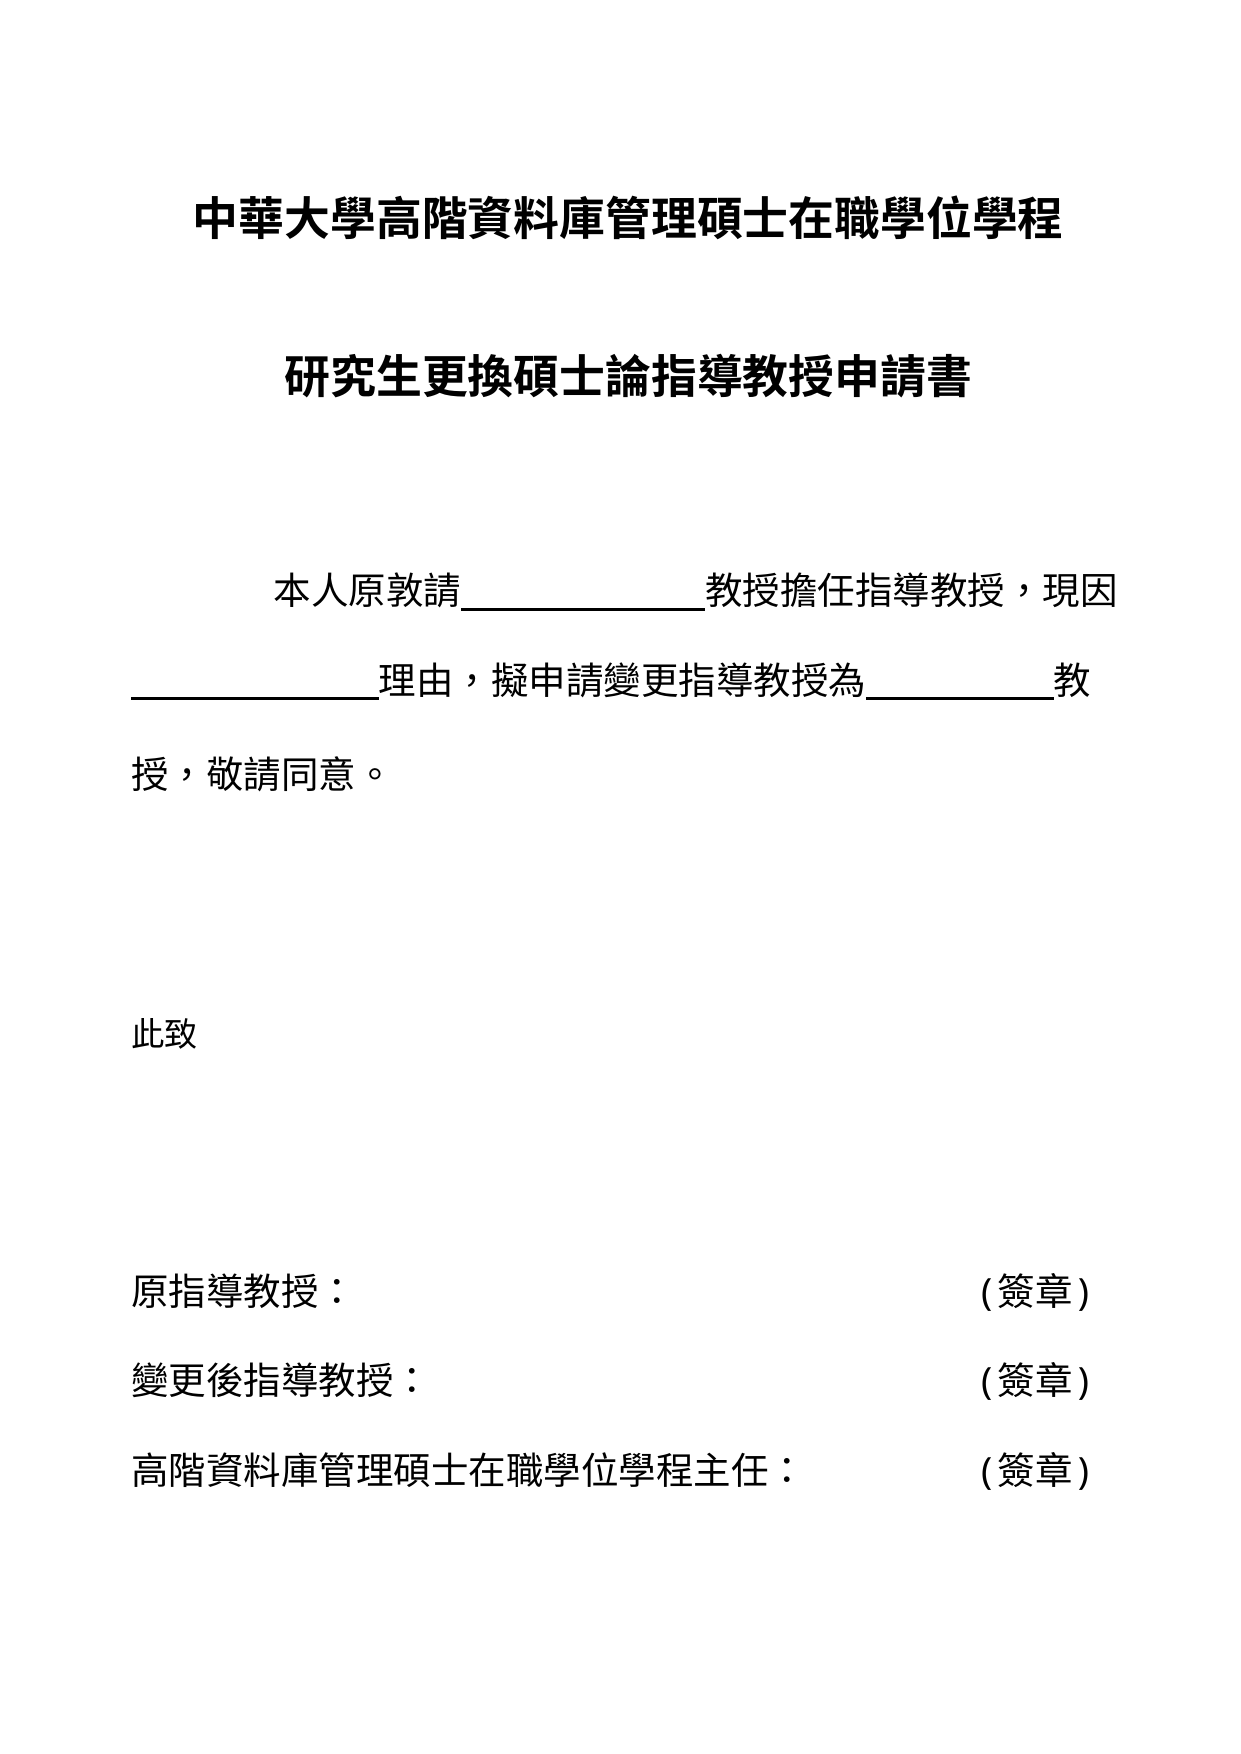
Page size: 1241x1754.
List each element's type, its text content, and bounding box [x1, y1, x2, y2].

text 原指導教授： (簽章) [131, 1247, 1125, 1310]
text 中華大學高階資料庫管理碩士在職學位學程 [131, 142, 1125, 267]
text 本人原敦請 教授擔任指導教授，現因 [146, 547, 1125, 609]
text 理由，擬申請變更指導教授為 教授，敬請同意。 [131, 636, 1125, 793]
text 此致 [131, 990, 1125, 1053]
text 高階資料庫管理碩士在職學位學程主任： (簽章) [131, 1427, 1125, 1489]
text 變更後指導教授： (簽章) [131, 1337, 1125, 1399]
text 研究生更換碩士論指導教授申請書 [131, 301, 1125, 426]
